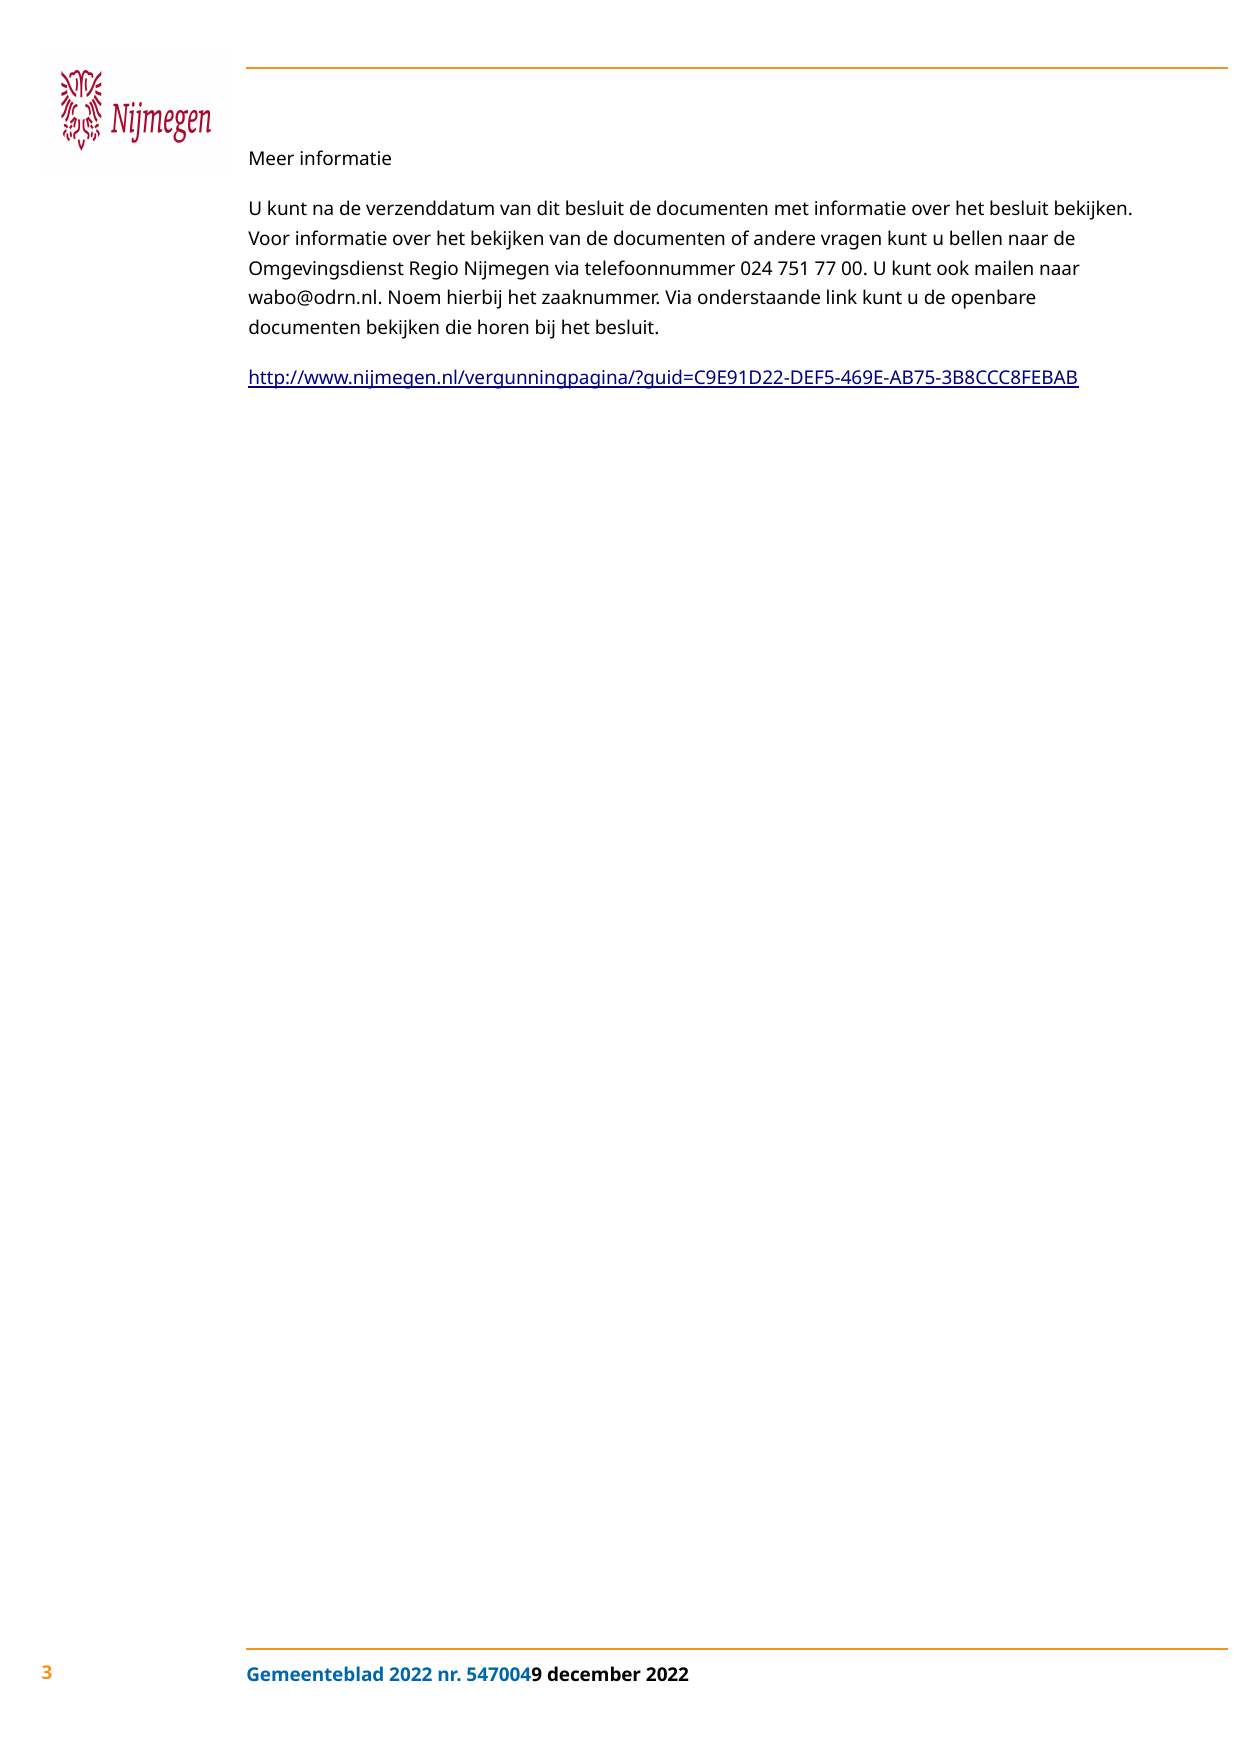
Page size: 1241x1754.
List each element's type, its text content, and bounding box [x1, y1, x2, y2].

text U kunt na de verzenddatum van dit besluit de documenten met informatie over het besluit bekijken. Voor informatie over het bekijken van de documenten of andere vragen kunt u bellen naar de Omgevingsdienst Regio Nijmegen via telefoonnummer 024 751 77 00. U kunt ook mailen naar wabo@odrn.nl. Noem hierbij het zaaknummer. Via onderstaande link kunt u de openbare documenten bekijken die horen bij het besluit. [248, 196, 1152, 340]
text Meer informatie [248, 145, 1152, 171]
text http://www.nijmegen.nl/vergunningpagina/?guid=C9E91D22-DEF5-469E-AB75-3B8CCC8FEBAB [248, 364, 1152, 390]
picture [41, 47, 231, 172]
